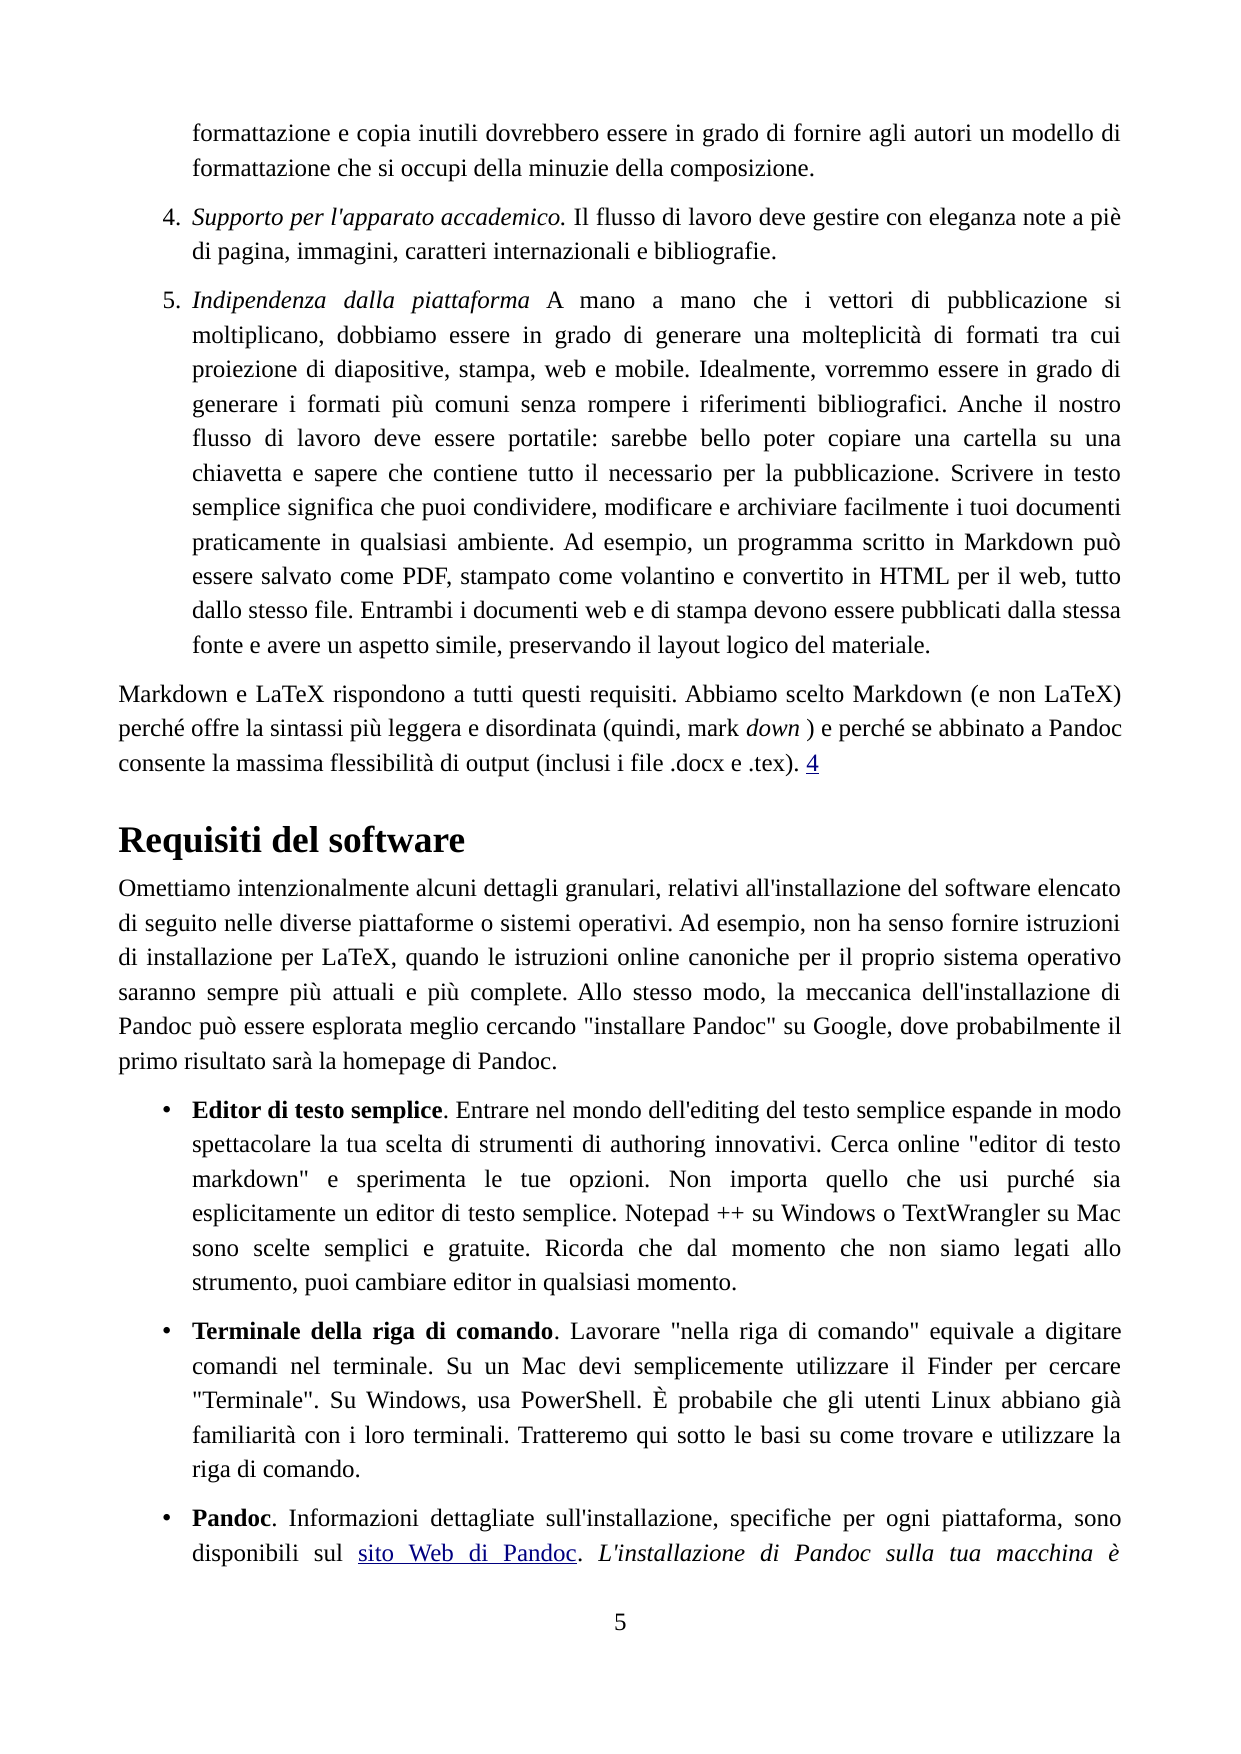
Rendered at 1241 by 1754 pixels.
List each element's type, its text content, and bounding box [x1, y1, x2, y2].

text Markdown e LaTeX rispondono a tutti questi requisiti. Abbiamo scelto Markdown (e non LaTeX) perché offre la sintassi più leggera e disordinata (quindi, mark down ) e perché se abbinato a Pandoc consente la massima flessibilità di output (inclusi i file .docx e .tex). 4 [118, 679, 1122, 777]
list Supporto per l'apparato accademico. Il flusso di lavoro deve gestire con eleganza note a piè di pagina, immagini, caratteri internazionali e bibliografie. [162, 202, 1122, 265]
subtitle Requisiti del software [118, 818, 1122, 861]
list Editor di testo semplice. Entrare nel mondo dell'editing del testo semplice espande in modo spettacolare la tua scelta di strumenti di authoring innovativi. Cerca online "editor di testo markdown" e sperimenta le tue opzioni. Non importa quello che usi purché sia esplicitamente un editor di testo semplice. Notepad ++ su Windows o TextWrangler su Mac sono scelte semplici e gratuite. Ricorda che dal momento che non siamo legati allo strumento, puoi cambiare editor in qualsiasi momento. [162, 1095, 1122, 1296]
list Terminale della riga di comando. Lavorare "nella riga di comando" equivale a digitare comandi nel terminale. Su un Mac devi semplicemente utilizzare il Finder per cercare "Terminale". Su Windows, usa PowerShell. È probabile che gli utenti Linux abbiano già familiarità con i loro terminali. Tratteremo qui sotto le basi su come trovare e utilizzare la riga di comando. [162, 1316, 1122, 1483]
list Indipendenza dalla piattaforma A mano a mano che i vettori di pubblicazione si moltiplicano, dobbiamo essere in grado di generare una molteplicità di formati tra cui proiezione di diapositive, stampa, web e mobile. Idealmente, vorremmo essere in grado di generare i formati più comuni senza rompere i riferimenti bibliografici. Anche il nostro flusso di lavoro deve essere portatile: sarebbe bello poter copiare una cartella su una chiavetta e sapere che contiene tutto il necessario per la pubblicazione. Scrivere in testo semplice significa che puoi condividere, modificare e archiviare facilmente i tuoi documenti praticamente in qualsiasi ambiente. Ad esempio, un programma scritto in Markdown può essere salvato come PDF, stampato come volantino e convertito in HTML per il web, tutto dallo stesso file. Entrambi i documenti web e di stampa devono essere pubblicati dalla stessa fonte e avere un aspetto simile, preservando il layout logico del materiale. [162, 285, 1122, 659]
list Pandoc. Informazioni dettagliate sull'installazione, specifiche per ogni piattaforma, sono disponibili sul sito Web di Pandoc. L'installazione di Pandoc sulla tua macchina è [162, 1503, 1122, 1567]
list formattazione e copia inutili dovrebbero essere in grado di fornire agli autori un modello di formattazione che si occupi della minuzie della composizione. [162, 118, 1122, 181]
text Omettiamo intenzionalmente alcuni dettagli granulari, relativi all'installazione del software elencato di seguito nelle diverse piattaforme o sistemi operativi. Ad esempio, non ha senso fornire istruzioni di installazione per LaTeX, quando le istruzioni online canoniche per il proprio sistema operativo saranno sempre più attuali e più complete. Allo stesso modo, la meccanica dell'installazione di Pandoc può essere esplorata meglio cercando "installare Pandoc" su Google, dove probabilmente il primo risultato sarà la homepage di Pandoc. [118, 873, 1122, 1075]
